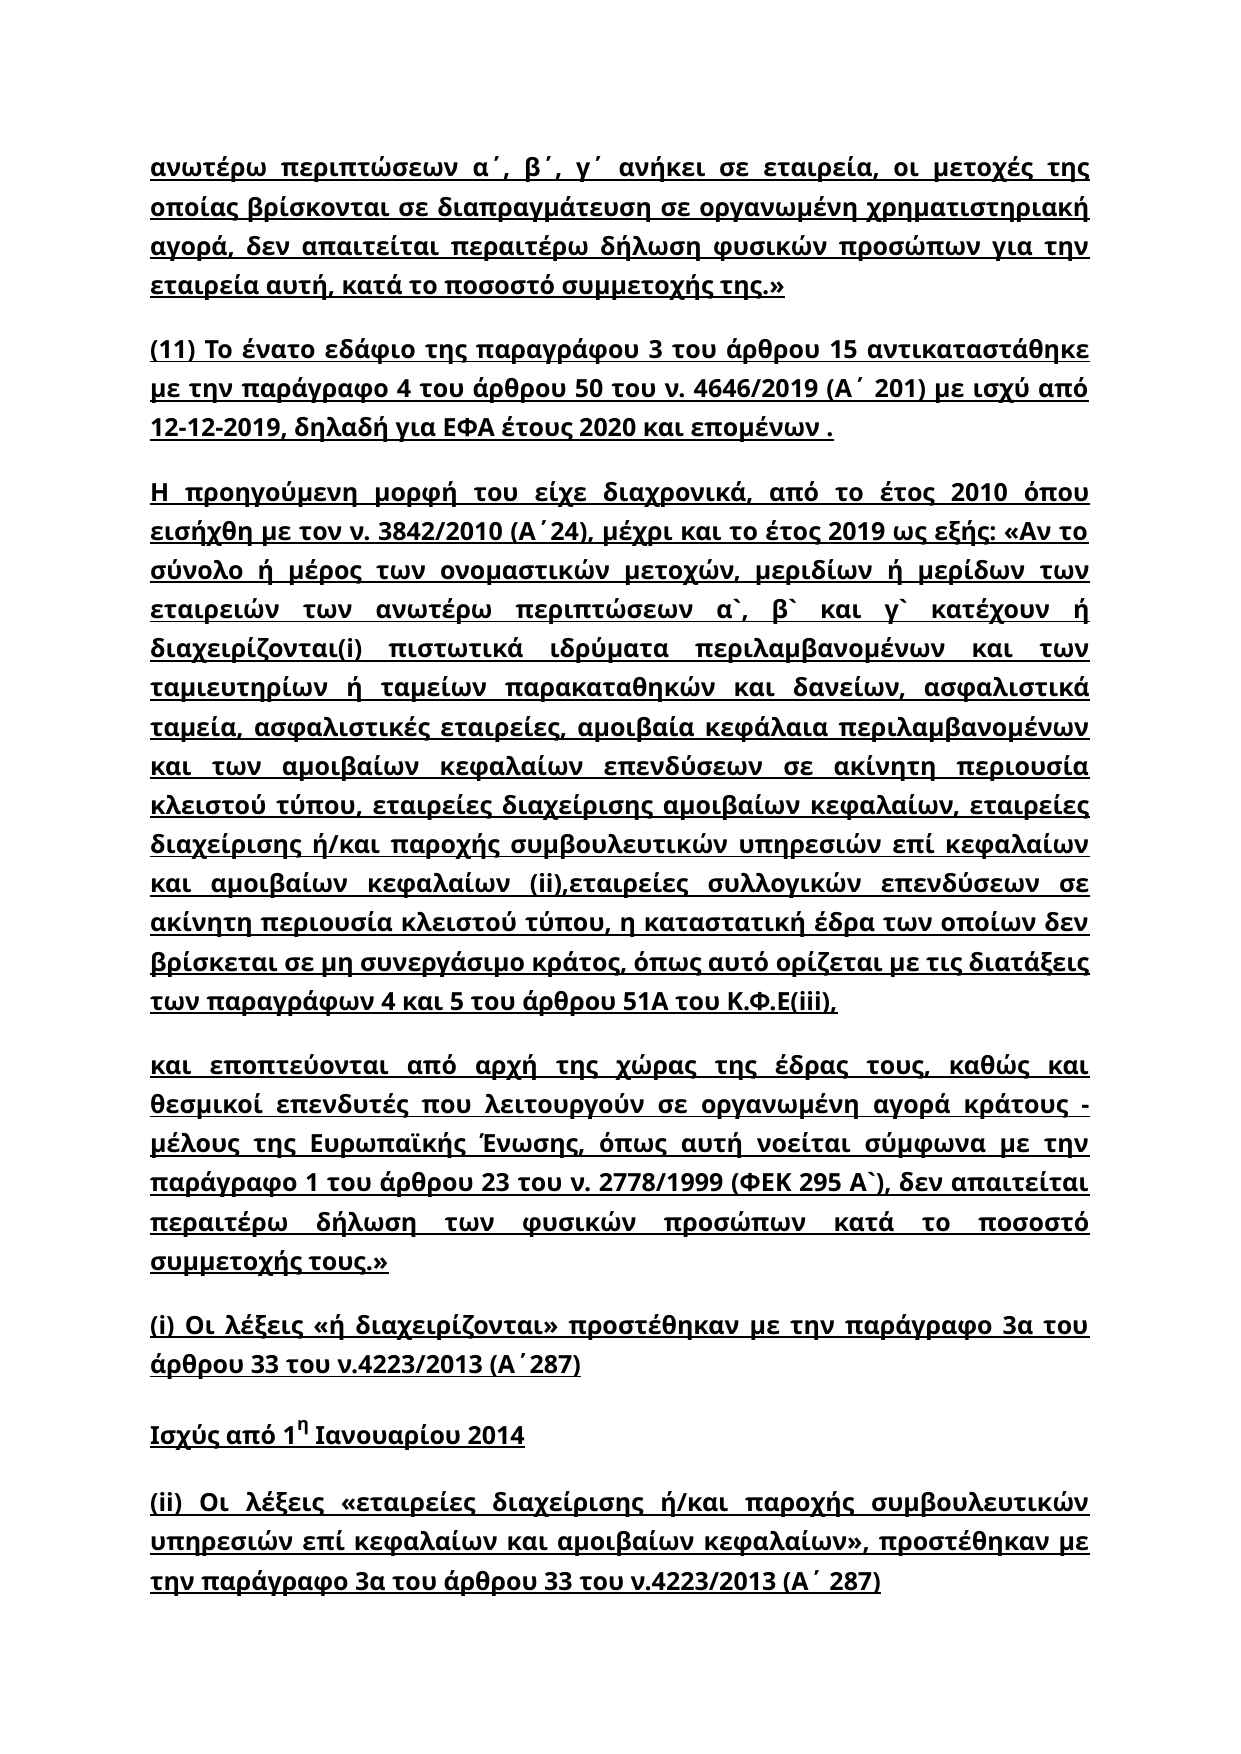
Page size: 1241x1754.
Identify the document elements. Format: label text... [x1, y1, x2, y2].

text με την παράγραφο 4 του άρθρου 50 του ν. 4646/2019 (Α΄ 201) με ισχύ από 12-12-2019, δηλαδή για ΕΦΑ έτους 2020 και επομένων . [150, 362, 1090, 444]
text συμμετοχής τους.» [150, 1235, 1090, 1277]
text ταμεία, ασφαλιστικές εταιρείες, αμοιβαία κεφάλαια περιλαμβανομένων [150, 701, 1090, 738]
text ακίνητη περιουσία κλειστού τύπου, η καταστατική έδρα των οποίων δεν [150, 897, 1090, 934]
text διαχειρίζονται(i) πιστωτικά ιδρύματα περιλαμβανομένων και των [150, 622, 1090, 660]
text (11) Το ένατο εδάφιο της παραγράφου 3 του άρθρου 15 αντικαταστάθηκε [150, 332, 1090, 361]
text βρίσκεται σε μη συνεργάσιμο κράτος, όπως αυτό ορίζεται με τις διατάξεις [150, 936, 1090, 973]
text εταιρεία αυτή, κατά το ποσοστό συμμετοχής της.» [150, 259, 1090, 302]
text και των αμοιβαίων κεφαλαίων επενδύσεων σε ακίνητη περιουσία [150, 740, 1090, 777]
text την παράγραφο 3α του άρθρου 33 του ν.4223/2013 (Α΄ 287) [150, 1555, 1090, 1597]
text εταιρειών των ανωτέρω περιπτώσεων α`, β` και γ` κατέχουν ή [150, 583, 1090, 621]
text (ii) Οι λέξεις «εταιρείες διαχείρισης ή/και παροχής συμβουλευτικών [150, 1485, 1090, 1514]
text παράγραφο 1 του άρθρου 23 του ν. 2778/1999 (ΦΕΚ 295 Α`), δεν απαιτείται [150, 1157, 1090, 1194]
text Ισχύς από 1η Ιανουαρίου 2014 [150, 1411, 1090, 1453]
text άρθρου 33 του ν.4223/2013 (Α΄287) [150, 1338, 1090, 1381]
text των παραγράφων 4 και 5 του άρθρου 51A του Κ.Φ.Ε(iii), [150, 975, 1090, 1017]
text περαιτέρω δήλωση των φυσικών προσώπων κατά το ποσοστό [150, 1196, 1090, 1233]
text υπηρεσιών επί κεφαλαίων και αμοιβαίων κεφαλαίων», προστέθηκαν με [150, 1516, 1090, 1553]
text οποίας βρίσκονται σε διαπραγμάτευση σε οργανωμένη χρηματιστηριακή [150, 181, 1090, 218]
text και εποπτεύονται από αρχή της χώρας της έδρας τους, καθώς και [150, 1047, 1090, 1076]
text (i) Οι λέξεις «ή διαχειρίζονται» προστέθηκαν με την παράγραφο 3α του [150, 1307, 1090, 1336]
text διαχείρισης ή/και παροχής συμβουλευτικών υπηρεσιών επί κεφαλαίων [150, 818, 1090, 856]
text Η προηγούμενη μορφή του είχε διαχρονικά, από το έτος 2010 όπου [150, 474, 1090, 503]
text - μέλους της Ευρωπαϊκής Ένωσης, όπως αυτή νοείται σύμφωνα με την [150, 1117, 1090, 1155]
text ανωτέρω περιπτώσεων α΄, β΄, γ΄ ανήκει σε εταιρεία, οι μετοχές της [150, 150, 1090, 179]
text και αμοιβαίων κεφαλαίων (ii),εταιρείες συλλογικών επενδύσεων σε [150, 857, 1090, 895]
text κλειστού τύπου, εταιρείες διαχείρισης αμοιβαίων κεφαλαίων, εταιρείες [150, 779, 1090, 816]
text εισήχθη με τον ν. 3842/2010 (Α΄24), μέχρι και το έτος 2019 ως εξής: «Αν το σύνολο ή μέρος των ονομαστικών μετοχών, μεριδίων ή μερίδων των [150, 505, 1090, 581]
text ταμιευτηρίων ή ταμείων παρακαταθηκών και δανείων, ασφαλιστικά [150, 662, 1090, 699]
text αγορά, δεν απαιτείται περαιτέρω δήλωση φυσικών προσώπων για την [150, 220, 1090, 257]
text θεσμικοί επενδυτές που λειτουργούν σε οργανωμένη αγορά κράτους [150, 1078, 1090, 1116]
